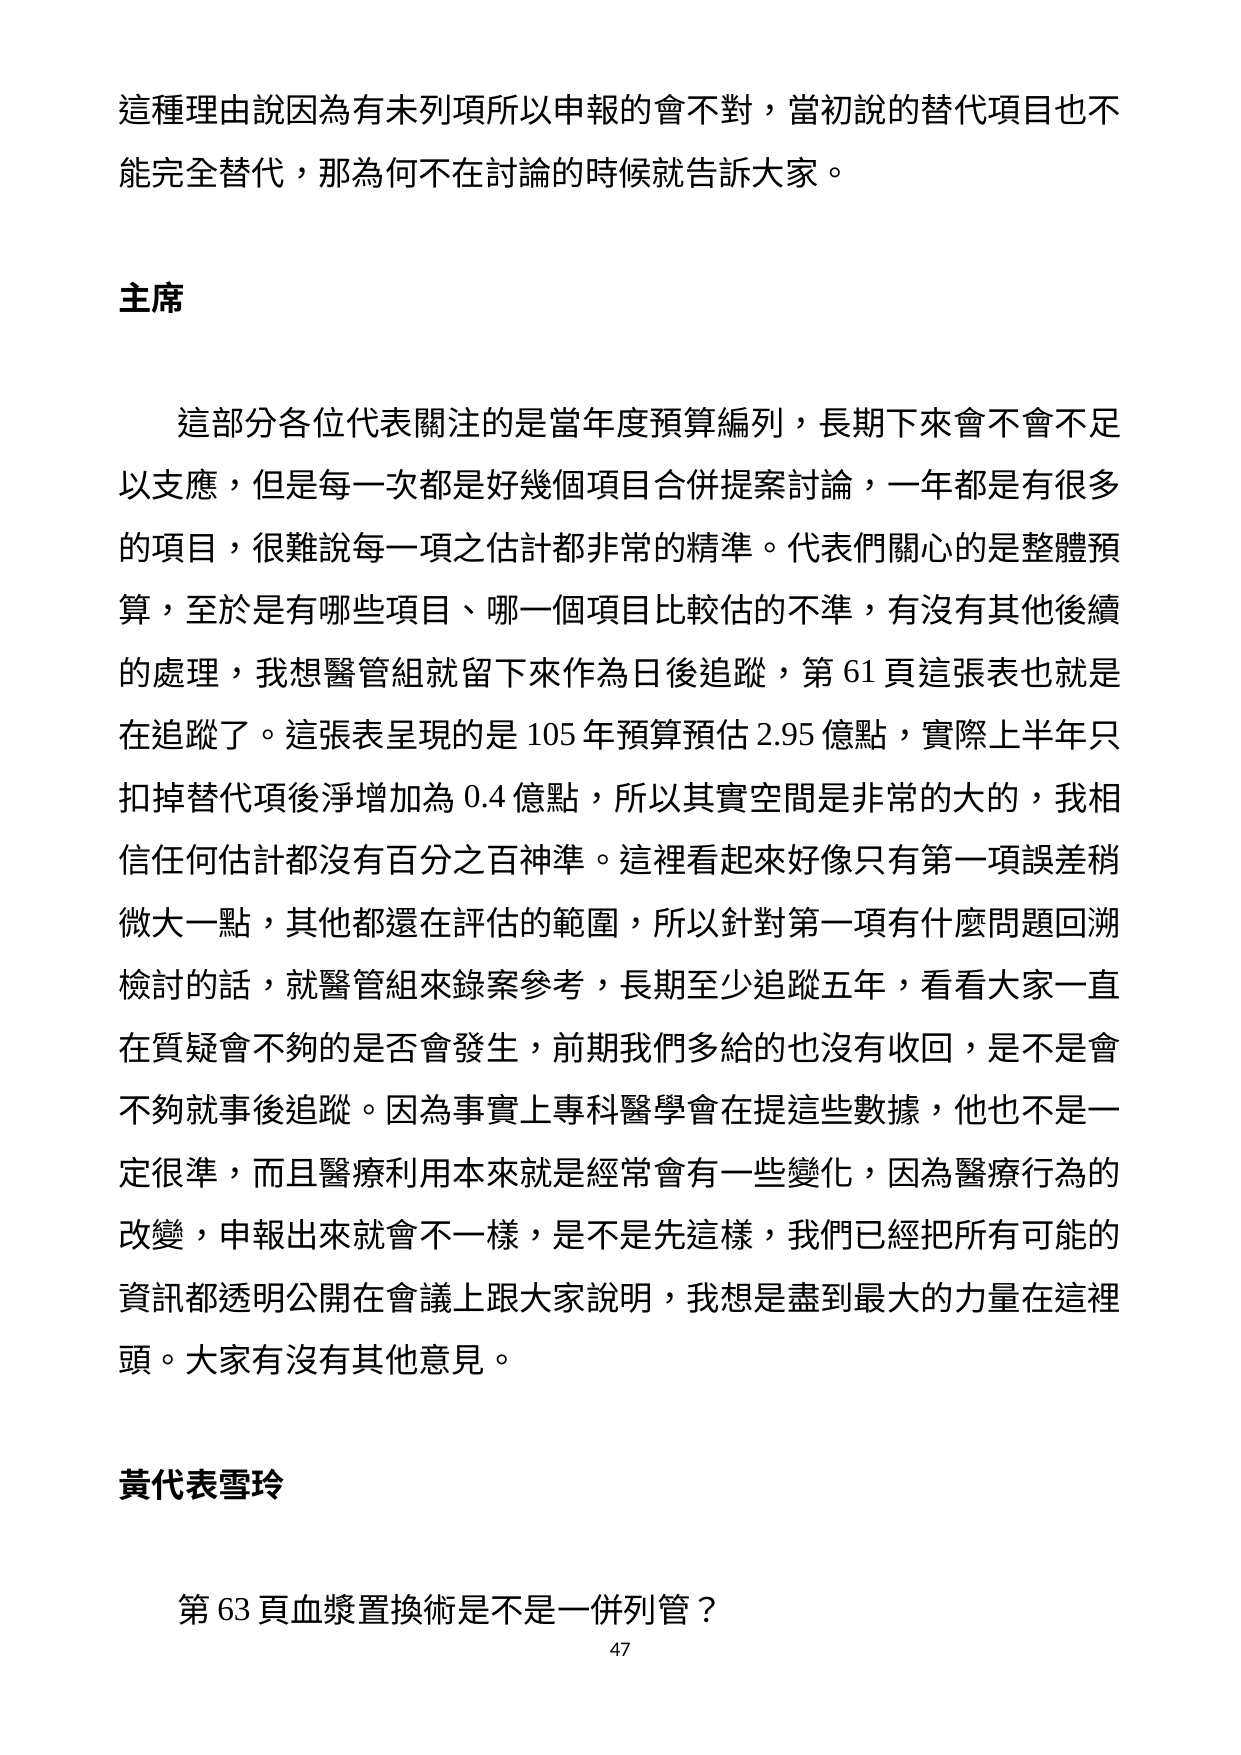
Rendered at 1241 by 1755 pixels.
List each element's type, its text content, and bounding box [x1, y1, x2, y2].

text 這部分各位代表關注的是當年度預算編列，長期下來會不會不足以支應，但是每一次都是好幾個項目合併提案討論，一年都是有很多的項目，很難說每一項之估計都非常的精準。代表們關心的是整體預算，至於是有哪些項目、哪一個項目比較估的不準，有沒有其他後續的處理，我想醫管組就留下來作為日後追蹤，第61頁這張表也就是在追蹤了。這張表呈現的是105年預算預估2.95億點，實際上半年只扣掉替代項後淨增加為0.4億點，所以其實空間是非常的大的，我相信任何估計都沒有百分之百神準。這裡看起來好像只有第一項誤差稍微大一點，其他都還在評估的範圍，所以針對第一項有什麼問題回溯檢討的話，就醫管組來錄案參考，長期至少追蹤五年，看看大家一直在質疑會不夠的是否會發生，前期我們多給的也沒有收回，是不是會不夠就事後追蹤。因為事實上專科醫學會在提這些數據，他也不是一定很準，而且醫療利用本來就是經常會有一些變化，因為醫療行為的改變，申報出來就會不一樣，是不是先這樣，我們已經把所有可能的資訊都透明公開在會議上跟大家說明，我想是盡到最大的力量在這裡頭。大家有沒有其他意見。 [118, 379, 1122, 1379]
text 主席 [118, 254, 1122, 316]
text 黃代表雪玲 [118, 1441, 1122, 1504]
text 第63頁血漿置換術是不是一併列管？ [118, 1566, 1122, 1629]
text 這樣講法我沒有辦法接受，因為第一個這項目是由專科醫學會提出申請，替代項目也是由學會提出來，然後是否未列項，專科醫學會應該非常清楚。你們當初他在提報資料時為何不告訴你們這有什麼未列項是用其他方式申報，為何不講，等到事後才跟你們提這是未列項、可能這不准之類，如果是這樣，這是那個學會提的，以後他提的東西是不是要先打折扣，表示他提報的資訊是有問題的，我們有沒有這樣的機制針對他們所提報的資料不實或怎樣，要做甚麼樣的處理？總不能申報之後，他們才說可能未列項之類才會影響，然後沒考慮到，那當初為什麼提出這個申請，申請時就沒有考慮到，我覺得不能用這種方式處理，這是第一點。第二點，因為不論如何，支付標準已經讓它進來了，這就有考慮到預算，但因為現在說預算看起來還有空間，確實看起來是有空間，但是這些東西加一加，還有替代項目也成長，那這樣真的只有替代這麼少嗎？我覺得這應該忠實去呈現，在這邊比較重要的是到底預算成長的幅度是多少，我覺得要完整的呈現。比如說替代的項目也增加，支付的項目也增加，那這東西是不是要有個規則，比如說這東西是完全沒有替代性，而且應該在醫管組這邊針對這個項目，舊的支付標準是否應該嚴格審查或有濫用的情形，這相對的配套要拿出來嘛。專科醫學會提一個東西出來說會被替代掉，結果又沒有被替代，醫管組要不要針對這項目的申報做一個嚴格的審查，我覺得這些配套要一併去處理，不能只說這沒考慮到、那原因沒想到~這樣我們追蹤就沒有意義呀，如果差一點點我覺得大家可以接受，但是用這種理由說因為有未列項所以申報的會不對，當初說的替代項目也不能完全替代，那為何不在討論的時候就告訴大家。 [118, 66, 1122, 191]
